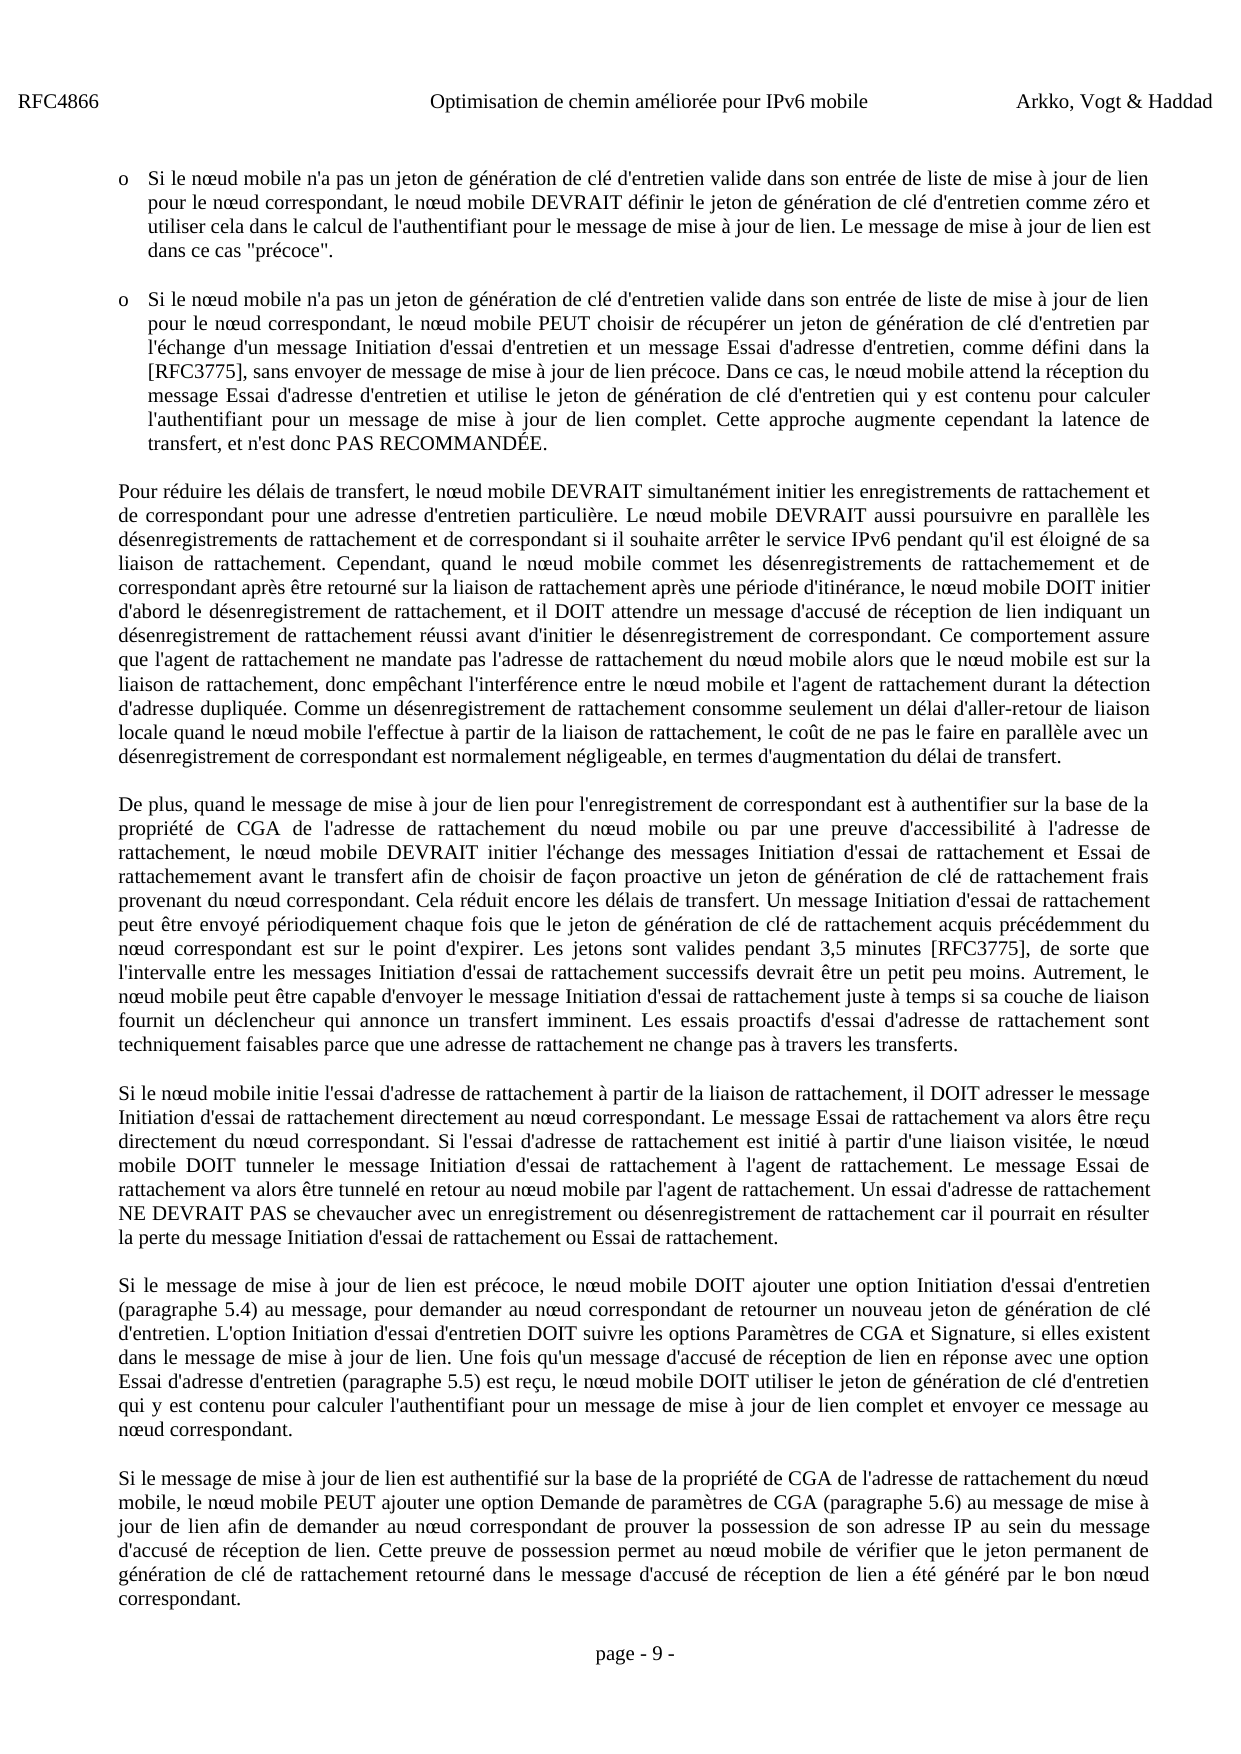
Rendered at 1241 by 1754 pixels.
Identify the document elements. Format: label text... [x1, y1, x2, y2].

text Pour réduire les délais de transfert, le nœud mobile DEVRAIT simultanément initier les enregistrements de rattachement et de correspondant pour une adresse d'entretien particulière. Le nœud mobile DEVRAIT aussi poursuivre en parallèle les désenregistrements de rattachement et de correspondant si il souhaite arrêter le service IPv6 pendant qu'il est éloigné de sa liaison de rattachement. Cependant, quand le nœud mobile commet les désenregistrements de rattachemement et de correspondant après être retourné sur la liaison de rattachement après une période d'itinérance, le nœud mobile DOIT initier d'abord le désenregistrement de rattachement, et il DOIT attendre un message d'accusé de réception de lien indiquant un désenregistrement de rattachement réussi avant d'initier le désenregistrement de correspondant. Ce comportement assure que l'agent de rattachement ne mandate pas l'adresse de rattachement du nœud mobile alors que le nœud mobile est sur la liaison de rattachement, donc empêchant l'interférence entre le nœud mobile et l'agent de rattachement durant la détection d'adresse dupliquée. Comme un désenregistrement de rattachement consomme seulement un délai d'aller-retour de liaison locale quand le nœud mobile l'effectue à partir de la liaison de rattachement, le coût de ne pas le faire en parallèle avec un désenregistrement de correspondant est normalement négligeable, en termes d'augmentation du délai de transfert. [118, 479, 1152, 768]
text Si le nœud mobile initie l'essai d'adresse de rattachement à partir de la liaison de rattachement, il DOIT adresser le message Initiation d'essai de rattachement directement au nœud correspondant. Le message Essai de rattachement va alors être reçu directement du nœud correspondant. Si l'essai d'adresse de rattachement est initié à partir d'une liaison visitée, le nœud mobile DOIT tunneler le message Initiation d'essai de rattachement à l'agent de rattachement. Le message Essai de rattachement va alors être tunnelé en retour au nœud mobile par l'agent de rattachement. Un essai d'adresse de rattachement NE DEVRAIT PAS se chevaucher avec un enregistrement ou désenregistrement de rattachement car il pourrait en résulter la perte du message Initiation d'essai de rattachement ou Essai de rattachement. [118, 1081, 1152, 1249]
text Si le message de mise à jour de lien est précoce, le nœud mobile DOIT ajouter une option Initiation d'essai d'entretien (paragraphe 5.4) au message, pour demander au nœud correspondant de retourner un nouveau jeton de génération de clé d'entretien. L'option Initiation d'essai d'entretien DOIT suivre les options Paramètres de CGA et Signature, si elles existent dans le message de mise à jour de lien. Une fois qu'un message d'accusé de réception de lien en réponse avec une option Essai d'adresse d'entretien (paragraphe 5.5) est reçu, le nœud mobile DOIT utiliser le jeton de génération de clé d'entretien qui y est contenu pour calculer l'authentifiant pour un message de mise à jour de lien complet et envoyer ce message au nœud correspondant. [118, 1273, 1152, 1441]
text o Si le nœud mobile n'a pas un jeton de génération de clé d'entretien valide dans son entrée de liste de mise à jour de lien pour le nœud correspondant, le nœud mobile DEVRAIT définir le jeton de génération de clé d'entretien comme zéro et utiliser cela dans le calcul de l'authentifiant pour le message de mise à jour de lien. Le message de mise à jour de lien est dans ce cas "précoce". [118, 166, 1152, 262]
text o Si le nœud mobile n'a pas un jeton de génération de clé d'entretien valide dans son entrée de liste de mise à jour de lien pour le nœud correspondant, le nœud mobile PEUT choisir de récupérer un jeton de génération de clé d'entretien par l'échange d'un message Initiation d'essai d'entretien et un message Essai d'adresse d'entretien, comme défini dans la [RFC3775], sans envoyer de message de mise à jour de lien précoce. Dans ce cas, le nœud mobile attend la réception du message Essai d'adresse d'entretien et utilise le jeton de génération de clé d'entretien qui y est contenu pour calculer l'authentifiant pour un message de mise à jour de lien complet. Cette approche augmente cependant la latence de transfert, et n'est donc PAS RECOMMANDÉE. [118, 286, 1152, 455]
text Si le message de mise à jour de lien est authentifié sur la base de la propriété de CGA de l'adresse de rattachement du nœud mobile, le nœud mobile PEUT ajouter une option Demande de paramètres de CGA (paragraphe 5.6) au message de mise à jour de lien afin de demander au nœud correspondant de prouver la possession de son adresse IP au sein du message d'accusé de réception de lien. Cette preuve de possession permet au nœud mobile de vérifier que le jeton permanent de génération de clé de rattachement retourné dans le message d'accusé de réception de lien a été généré par le bon nœud correspondant. [118, 1466, 1152, 1610]
text De plus, quand le message de mise à jour de lien pour l'enregistrement de correspondant est à authentifier sur la base de la propriété de CGA de l'adresse de rattachement du nœud mobile ou par une preuve d'accessibilité à l'adresse de rattachement, le nœud mobile DEVRAIT initier l'échange des messages Initiation d'essai de rattachement et Essai de rattachemement avant le transfert afin de choisir de façon proactive un jeton de génération de clé de rattachement frais provenant du nœud correspondant. Cela réduit encore les délais de transfert. Un message Initiation d'essai de rattachement peut être envoyé périodiquement chaque fois que le jeton de génération de clé de rattachement acquis précédemment du nœud correspondant est sur le point d'expirer. Les jetons sont valides pendant 3,5 minutes [RFC3775], de sorte que l'intervalle entre les messages Initiation d'essai de rattachement successifs devrait être un petit peu moins. Autrement, le nœud mobile peut être capable d'envoyer le message Initiation d'essai de rattachement juste à temps si sa couche de liaison fournit un déclencheur qui annonce un transfert imminent. Les essais proactifs d'essai d'adresse de rattachement sont techniquement faisables parce que une adresse de rattachement ne change pas à travers les transferts. [118, 792, 1152, 1056]
